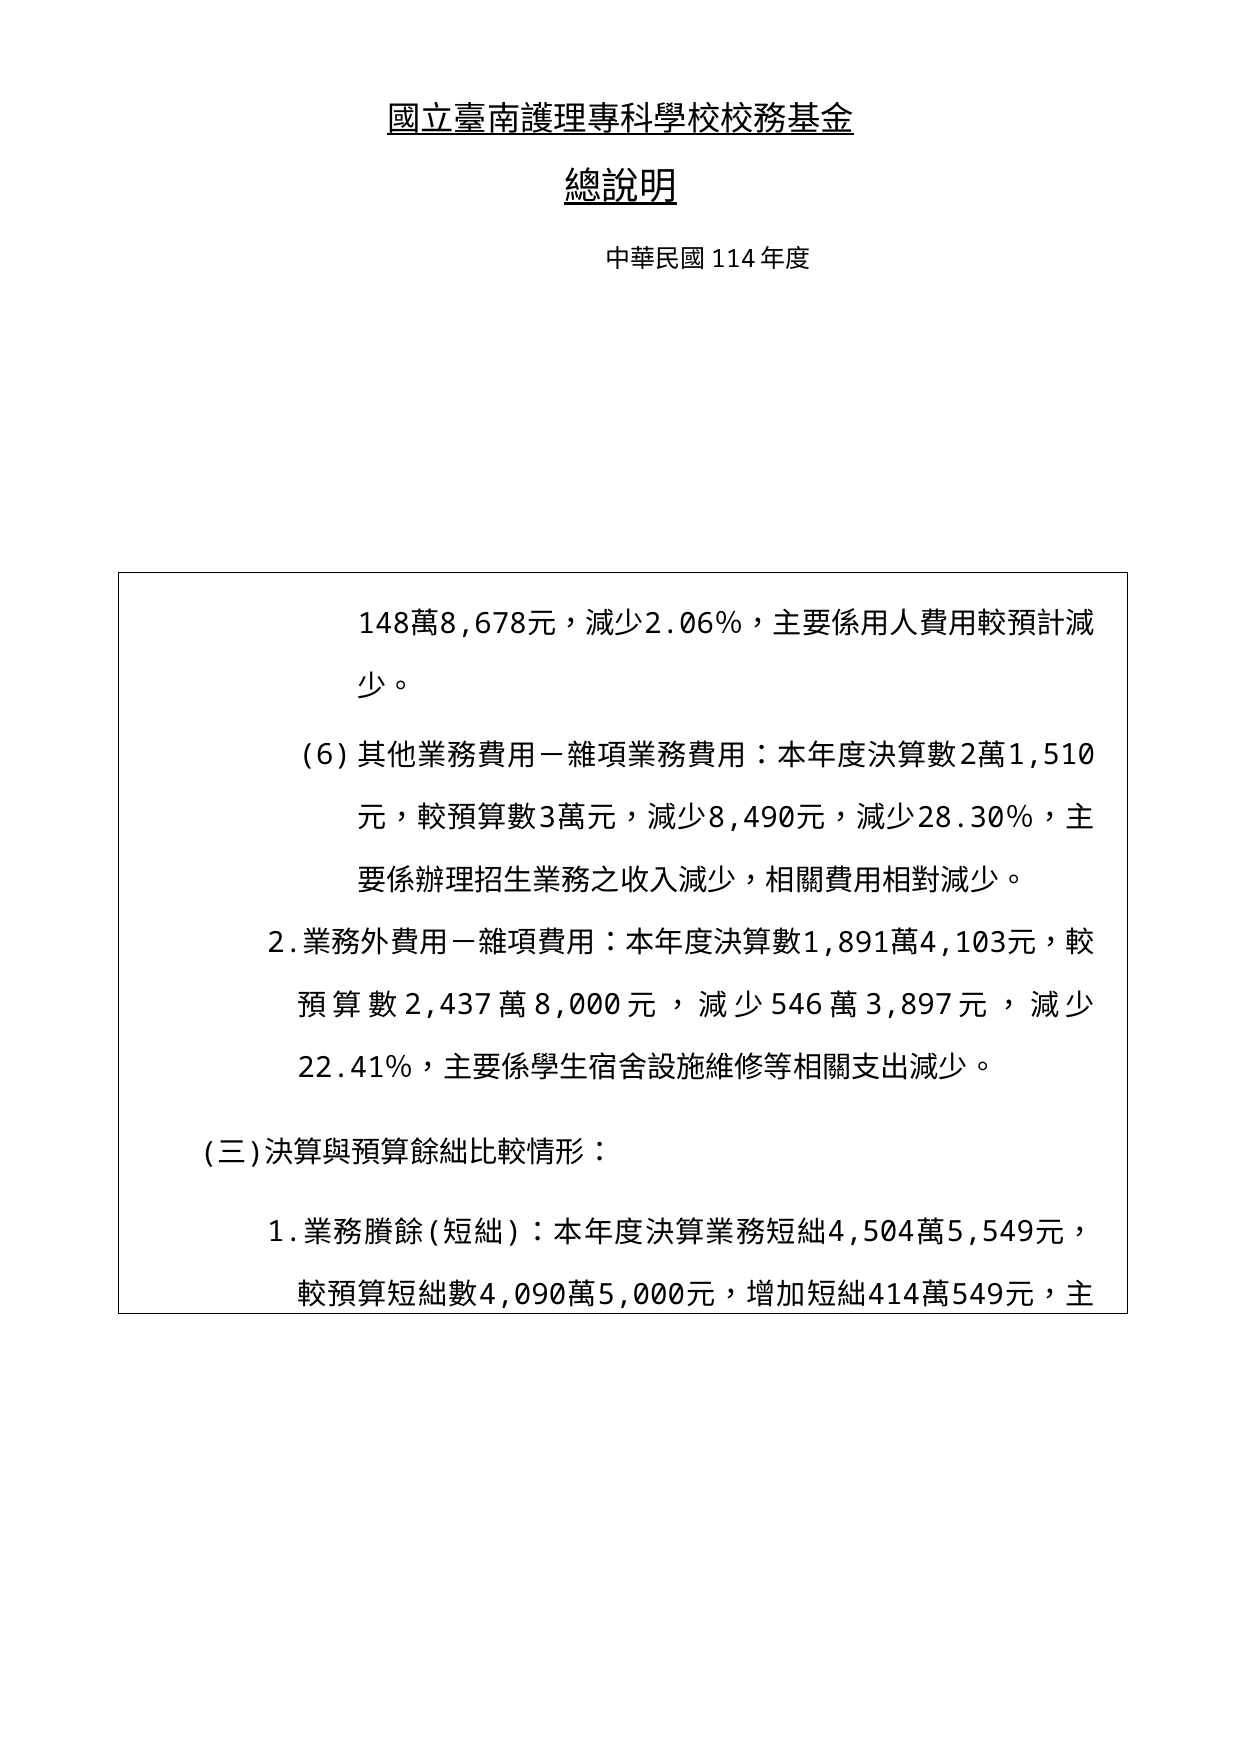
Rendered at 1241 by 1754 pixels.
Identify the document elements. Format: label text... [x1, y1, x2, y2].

table_header 一、業務計畫實施績效： (一)教學品質之提升： 建構優質化的教務資訊系統，適時維護、主動更新及添購教學設備以利教學活動進行。建立E化線上教學與學習環境，建置平台並維護學生學習歷程檔案。持續推動跨域多元課程、微學分課程及全英語(EMI)課程，並訂定相關辦法，113學年度第2學期期中考試全校學生不及格比率為54.9％，透過成績預警系統，進行學習成效不佳學生輔導。授課教師提供每週四小時課後輔導時間（office hours），以加強學生學習成效，使該學期總成績不及格比率降低為21.2％。 同時獎勵學業成績優秀學生，113學年度優秀學生受獎人次共219人次，合計獎金461,000元；獎勵優秀入學新生計畫，每年公開頒發表揚優秀新生，114學年度共10名五專、二專新生獲獎，另配合多元選才專案計畫、技優領航計畫，對學生所繳交之學習歷程檔案，建立評量尺規，推動評分補助系統及其他招生專業化配套措施等，建立學習標竿，提升同儕學習成效。 於114學年完成數位教學平台更新，並委外維運以確保系統功能穩定，以便師生使用與資訊安全管理；為提高師生平臺使用率，鼓勵教師上傳課程相關資料至平臺，114年度教師檔案上傳率100％。在教師增能方面，114年度辦理14場教師研習，涵蓋精進創新、教學實踐研究案撰寫要點、雙語教學、數位教學、自主學習、多元評量以及培訓AI智慧教學種子教師等多元主題，擴展教師視野，引進教學新知與科技策略。114年共計有6組教師社群，45位教師申請教學助理、共有8位教師申請創新教學增能計畫補助─萌芽型及21人次教師申請數位教材製作，共計有21門課程參與共製做104個單元。114年度教育部大專校院教學實踐研究計畫通過件數共11案。綜上所述，校內教學相關系統效能之提升，加上校內之創新教學相關計畫補助，對教師乃為加乘之效果，其成果反應在教師專業知能、教學模式及教學方法之改善及整體教學品質之提升。 (二)學術研究水準之提升： 積極推動各單位及教師與國內外相關學者或學術機構學術交流與合作，並辦理教師論文發表補助，獎勵教師論文、教學實務或技術報告發表與升等，鼓勵教師自我成長，各教學小組成立讀書會及研究會，彼此分享教學與研究成果。 (三)與業界或學術界簽約發展實質合作夥伴關係，並推動已簽約之策 略聯盟單位實質合作事項： 已與20間醫院、13間學校（含2間國外大學）、17間業界、社團法人台灣健康教育推廣協會暨臺南市護理師護士公會等單位簽訂合作夥伴關係。114年度教師簽訂廠商全額出資之產學研究案全校合計30件，總金額18,157,164元。其中化妝品應用科為15件，金額合計5,405,000元；老人服務事業科為9件，金額合計11,190,164元；護理科5件，金額合計1,560,000元。其中產學研究案之合作夥伴包含：雅鈞保養品工廠有限公司、佳旭國際有限公司、台煬實業有限公司、研就有限公司、臺鹽實業股份有限公司、飛力揚國際管理顧問有限公司、大添農企業有限公司、令和開發有限公司、守幄有限公司、人行實業有限公司、惠聖元企業社、戴德森醫療財團法人嘉義基督教醫院、財團法人工業技術研究院、財團法人台灣社會工作教育學會、高雄榮民總醫院臺南分院、臺南市政府社會局、臺南市政府衛生局、屏東縣政府、衛生福利部社會及家庭署…等。 社團法人台灣若齡福祉發展協會附設臺南市私立美佑安平身障社區長照機構、高雄榮民總醫院臺南分院樂活日間照顧中心、財團法人台南市基督教青年會社會福利慈善事業基金會附設臺南市私立東門社區式服務類長期照顧服務機構、財團法人台南市基督教青年會社會福利慈善事業基金會附設台南市私立臨安老人養護中心-臨安日間照顧中心、財團法人台南市私立林澄輝社會福利慈善事業基金會(澄輝日照、璐德)、信福長照服務企業有限公司附設臺南市私立信福居家長照機構、信福長照服務企業有限公司附設臺南市私立信福居家長照機構(南原文健站)、社團法人台南市玉山原鄉全人關懷協會、臺東縣大康樂文化健康服務協會、興起企業有限公司附設臺南市私立興起居家長照機構、寶桑社會企業社附設臺東縣私立寶桑居家長照機構、財團法人愚人之友社會福利慈善事業基金會附設南投縣私立友恩典居家長照機構、南投縣信義鄉青雲社區發展協會、美佑長照有限公司附設台南市私立美佑東區社區長照機構、晉生醫療社團法人附設晉生慢性醫院、財團法人台南市私立永觀社會福利慈善事業基金會、社團法人台灣萬人社福協會附設私立安南社區長照機構、康詠護理之家、財團法人臺灣省私立永信社會福利基金會(永信長青快樂學堂、永信社區長照機構、永興社區長照機構、永信居家)、埔基醫療財團法人埔里基督教醫院、財團法人基督教芥菜種會南投縣信義鄉原住民族家庭服務中心、財團法人中華社會福利基金會、財團法人伊甸社會福利基金會、財團法人天主教曉明社會福利基金會、長庚醫療財團法人附設桃園長庚養生文化村、社團法人台南市家庭關懷協會、社團法人中華民國微光社會福利協會、社團法人台南市腦性麻痺之友協會、財團法人台南市私立天主教瑞復益智中心-愛幸福工作坊、臺南市政府社會局委託財團法人台南市私立天主教瑞復益智中心經營管理「心智障礙者日間服務中心」、臺南市社區永續培力中心、臺南市政府社會局社會工作及家庭福利科、財團法人樹河社會福利基金會附設台灣省私立悠然山莊安養中心、財團法人心路社會福利基金會(高雄分會-家工廠)、樹德科技大學社工系承辦之高雄市苓雅身心障礙者服務中心、衛生福利部臺南醫院附設南醫成功社區長照機構、社團法人中華民國微光福利協會、社團法人台灣愛爾德社會福利協會、財團法人台南市基督教青年會社會福利慈善事業基金會、萬世達殯葬人力企業社、福澤園有限公司、生活クラブ風の村(社会福祉法人生活クラブ)、医療法人社団泰正会介護老人保健施設グ(社会福祉法人生活クラブ)、医療法人社団泰正会介護老人保健施設グレースケア市川、愛&喜び訪問介護等。 (四)落實學生實習教學，提升學生專業能力與證照錄取率： 促進學生優良實習品質，積極開闢優良實習場所，目前護 理科有24個實習合作場所，化妝品應用科有29個實習合作場所，老人服務事業科有44個實習合作場所，讓學生實際參與實習工作，落實教育部校外實習計畫。為維護實習學生安全及權益，辦理學生實習體檢作業及意外醫療平安保險;另外，每學期由主管或導師、教師不定時訪視並關懷實習學生，並建立實習機構教學品質評核機制，以促進學生實習適應力與學習成效；充實校內技能病房設備，讓學生分組練習時，都有實作機會；定期舉辦校外醫院或長照機構參訪、研討，掌握社會脈動，提升學生護理師證照考取率，114年護理師證照通過率達94.12％；114年美容丙級技術士檢定考試通過率100％、美容乙級技術士檢定考試通過率86.36％、化學丙級技術士檢定考試通過率58.2%、化學乙級技術士檢定考試通過率53.85%、NAHA&VSBAM雙認證國際芳療證照通過率100％、NCCA凝膠指甲初級技術師證通過率100%、NCCA美睫初級技術師證通過率70.37%、日本運動健甲B級證照通過率100%；114年老人服務事業科照顧服務員證照共計47名通過，通過率達100％，高考社會工作師證照通過13人(16人報考)，通過率81.25％。 (五)加強學生輔導工作，提升學生學習與成長： 有效建立學校行政單位與師生溝通管道，營造安全祥和之校園環境；推動學生自治，輔導學生成立各種學生自治團體及社團，透過社團活動與社區、志工服務，建立對社會的責任感，俾利學生之學習與成長；重視心理輔導，透過辦理4場教師研習及10場學生輔導中心志工隊培訓，強化共同落實三級預防的知能，適時發現及關懷有需求之學生，並協助轉介至學生輔導中心。落實個別化支持計畫ISP執行率達100%。強化品格素養，藉由品格營隊與活動辦理，從新生入學即培養與深耕落實；結合教育部與相關資源，透過全校集會、導師宣導、生活輔導等措施，強化學生反毒、反詐騙、反霸凌、反菸害等重要知能。強化體育教育和衛生保健教育，舉辦各項班際運動競賽活動，以培養團隊精神並加強體適能訓練，定期辦理健康促進活動及相關衛生教育之專題演講，提升學生照顧自己與他人之能力。 (六)加強校區各項建設，提升學習之優質環境： 本校目前總樓地板面積已達到48,909平方公尺，提供學生理論與實務結合的臨床實習環境，及足夠的師生教學研究空間，有效提升師生教學與學習之品質；另外亦提供適當的宿舍空間，以確保外地新生均能住進宿舍，並照顧經濟弱勢學生，使其能安心就學。確保外地新生均能住進宿舍，並照顧經濟弱勢學生，使其能安心就學。本年度進行既有校舍之改善並租賃南大附聰部分校區作為本校第二教學區，辦理「通識中心搬遷裝修工程」、「第二教學區老人服務事業科校舍整建工程」，又持續辦理老舊冷氣汰換及改善節能措施，以節約用電。 (七)提升圖書館資訊服務，強化網路設備效能及資訊安全，以支援教學： 強化以學術科(中心)為特色的核心館藏，配合學校高等教育深耕計畫，訂購專業中西文紙本期刊83種、中西文資料庫4種，購置中西文圖書562冊、視聽資料592套，電子圖書289冊，維持各科(中心)相關圖書及期刊的穩定成長，強化健康照護與化妝品應用核心館藏，並持續建置智慧財產權、性別主流化及原住民族等特色館藏。參與國內5個資源共享聯盟，透過館際合作方式，提供文獻傳遞及館際借書，並採購共用性資料庫17種，提供全方位讀者服務。購置隱藏式防盜發報設備，透過自動辦識技術，智慧化管理並提升服務效能；汰換服務櫃檯及讀者用電腦7套，提供新穎便利的流通服務與閱覽設施。辧理9場新生圖書館利用指導課程，3場電子資源利用課程，11場閱讀推廣活動，增進教學成效。 國家考場電腦試場建置及維護，管理校園無線網路基地台，改善本校公共區域及教學區無線網路品質；持續控管校園網路、電腦病毒掃描及流量監控；加強資訊安全：升級本校基礎系統之作業系統及元件(含系統改寫)，郵件過濾器(Spam)授權購買、防毒軟體(全校授權)及社交工程演練；維運Google Workspace平台及採購Microsoft 365全校授權，提供全校師生穩定且高安全性的數位工作環境，有效支援遠距教學、行政辦公及研究需求，進而提升整體校園資訊服務滿意度與運作效率；持續加強資訊安全及推動校園資訊安全之觀念：辦理資訊安全及個人資料及教育訓練(線上)、個人資料事故應變演練暨與辦理教育訓練。持續維運虛擬平台：升級虛擬平台作業系統軟體、虛擬平台備份軟體(全部共一個軟體，依CPU數購買多份授權)及伺服器(含儲存設備)。持續維護本校無障礙網頁。租用中華電信數據電路(含備援線路)及hicloud雲儲存服務，以強化異地備份提升網路服務。 二、收支餘絀情形： (一)收入決算與收入預算比較情形： 1.業務收入：本年度決算數3億7,761萬2,845元，較預算數3億3,898萬5,000元，增加3,862萬7,845元，增加11.40％，差異原因分析如下： 學雜費收入：本年度決算數6,310萬1,744元，較預算數6,346萬9,000元，減少36萬7,256元，減少0.58％。 學雜費減免(-)：本年度決算數740萬6,322元，較預算數684萬元，增加56萬6,322元，增加8.28％，主要係因申請學雜費減免之學生數較預計增加。 建教合作收入：本年度決算數2,677萬2,493元，較預算數1,300萬元，增加1,377萬2,493元，增加105.94％，主要係各類委辦計畫案收入較預計增加。 推廣教育收入：本年度決算數339萬4,035元，較預算數400萬元，減少60萬5,965元，減少15.15％，主要係因推廣課程報名人數減少，收入較預計減少。 學校教學研究補助收入：本年度決算數2億3,471萬6,000元，等於預算數2億3,471萬6,000元。 其他補助收入：本年度決算數5,701萬7,085元，較預算數3,061萬元，增加2,640萬7,085元，增加86.27％，主要係教育部補助之計畫收入較預計增加。 雜項業務收入：本年度決算數1萬7,810元，較預算數3萬元，減少1萬2,190元，減少40.63％，主要係辦理招生業務報名費收入較預計減少。 2.業務外收入：本年度決算數3,305萬3,103元，較預算數2,962萬元，增加343萬3,103元，增加11.59％，差異原因分析如下： 利息收入：本年度決算數1,438萬259元，較預算數1,100萬元，增加338萬259元，增加30.73％，主要係利率調升及定期存款金額增加致利息收入較預計增加。 資產使用及權利金收入：本年度決算數1,082萬8,881元，較預算數900萬元，增加182萬8,881元，增加20.32％，主要係場地租金收入較預計增加。 違規罰款收入：本年度決算數1,200元，較預算數2萬元，減少1萬8,800元，減少94.00％，主要係廠商違約金收入較預計減少。 受贈收入：本年度決算數685萬380元，較預算數930萬元，減少244萬9,620元，減少26.34％，主要係部分受贈款項尚未執行致受贈收入較預計減少。 賠(補)償收入：本年度決算數200元，較預算數0元，增加200元，主要係遺失財產賠償收入較預計增加。 雜項收入：本年度決算數99萬2,183元，較預算數30萬元，增加69萬2,183元，增加230.73％，主要係學生歷年[電腦網路通訊使用費]帳務調整後較預計增加。 (二)支出決算與支出預算比較情形： 1.業務成本與費用：本年度決算數4億2,265萬8,394元，較預算數3億7,989萬元，增加4,276萬8,394元，增加11.26％，差異原因分析如下： 教學研究及訓輔成本：本年度決算數2億8,478萬493元，較預算數2億6,733萬4,000元，增加1,744萬6,493元，增加6.53％，主要係一般服務費及專業服務費較預算數增加。 建教合作成本：本年度決算數2,562萬837元，較預算數1,249萬3,000元，增加1,312萬7,837元，增加105.08％，主要係各類委辦計畫案收入較預計增加，成本相對增加。 推廣教育成本：本年度決算數267萬5,369元，較預算數271萬8,000元，減少4萬2,631元，減少1.57％，主要係因課程開班數減少，成本相對減少。 學生公費及獎勵金：本年度決算數3,873萬3,863元，較預算數2,500萬元，增加1,373萬3,863元，增加54.94％，主要係對學生之獎勵金及補助較預計增加。 管理及總務費用－管理費用及總務費用：本年度決算數7,082萬6,322元，較預算數7,231萬5,000元，減少148萬8,678元，減少2.06％，主要係用人費用較預計減少。 其他業務費用－雜項業務費用：本年度決算數2萬1,510元，較預算數3萬元，減少8,490元，減少28.30％，主要係辦理招生業務之收入減少，相關費用相對減少。 2.業務外費用－雜項費用：本年度決算數1,891萬4,103元，較預算數2,437萬8,000元，減少546萬3,897元，減少22.41％，主要係學生宿舍設施維修等相關支出減少。 (三)決算與預算餘絀比較情形： 1.業務賸餘(短絀)：本年度決算業務短絀4,504萬5,549元，較預算短絀數4,090萬5,000元，增加短絀414萬549元，主要係教學研究及訓輔成本增加。 2.業務外賸餘(短絀)：本年度決算業務外賸餘1,413萬9,000元，較預算賸餘數524萬2,000元，增加賸餘889萬7,000元，主要係雜項費用減少。 3.本期賸餘(短絀)：本年度決算短絀3,090萬6,549元，較預算短絀數3,566萬3,000元，減少短絀475萬6,451元，主要係其他補助收入增加。 三、餘絀撥補實況： 本期短絀3,090萬6,549元，前期未分配賸餘0元，本年度未分配賸餘0元，待填補之短絀0元。 四、現金流量結果： 本年度決算現金及約當現金淨增7,488萬2,224元，較預算現金及約當現金淨增1,628萬1,000元，增加5,860萬1,224元，其原因如下： (一)業務活動之淨現金流入4,319萬9,448元，包含： 1.本年度決算短絀3,090萬6,549元。 2.利息收入之調整減列1,438萬259元。 3.調整項目8,646萬8,827元，包含： 折舊、減損及折耗4,161萬4,864元。 攤銷1,660萬4,394元。 其他淨減875萬3,091元。 流動資產淨減2,449萬5,635元。 流動負債淨增1,250萬7,025元。 4.收取利息201萬7,429元。 (二)投資活動之淨現金流出1,866萬4,611元，包含： 1.減少短期墊款4萬4,819元。 2.減少投資2億5,480萬元。 3.減少準備金360萬2,422元。 4.減少不動產、廠房及設備6,984元。 5.收取利息1,230萬3,312元。 6.增加流動金融資產2億5,970萬元。 7.增加不動產、廠房及設備2,769萬5,706元。 8.增加無形資產202萬6,442元。 (三)籌資活動之淨現金流入5,034萬7,387元，包含： 1.增加其他負債1,689萬6,567元。 2.增加基金4,792萬6,450元。 3.減少其他負債1,447萬5,630元。 (四)不影響現金流量之投資與籌資活動，包含： 1.退休離職準備金與應付退休及離職金因計息同額增加之金額1萬5,068元。 3.不動產、廠房及設備(什項設備)與遞延收入同額增加之金額9萬3,000元。 4.應付代管資產轉列受贈公積之金額179萬6,004元。 5.撥用受贈公積填補累積短絀金額3,090萬6,549元。 五、資產負債情況： (一)本年度決算資產總計18億9,106萬435元，包含： 1.流動資產7億1,728萬2,386元，占資產總額37.93％。 2.投資、長期應收款、貸墊款及準備金2億5,924萬6,907元，占資產總額13.71％。 3.不動產、廠房及設備8億4,906萬3,099元，占資產總額44.90％。 4.無形資產1,786萬4,990元，占資產總額0.94％。 5.其他資產4,760萬3,053元，占資產總額2.52％。 (二)負債總計5,630萬8,141元，占負債及淨值總額2.98％，包含： 1.流動負債3,572萬4,673元，占負債及淨值總額1.89％。 2.其他負債2,058萬3,468元，占負債及淨值總額1.09％。 (三)淨值總計18億3,475萬2,294元，占負債及淨值總額97.02％，包含： 1.基金17億1,771萬3,688元，占負債及淨值總額90.83％。 2.公積1億1,703萬8,606元，占負債及淨值總額6.19％。 六、其他：為辦理教育部專項補助計畫所需，本年度先行辦理並補辦116年度一般建築及設備計畫預算700萬元，奉行政院114年12月18日院授教字第1144401191L號函同意。 [119, 573, 1127, 1313]
